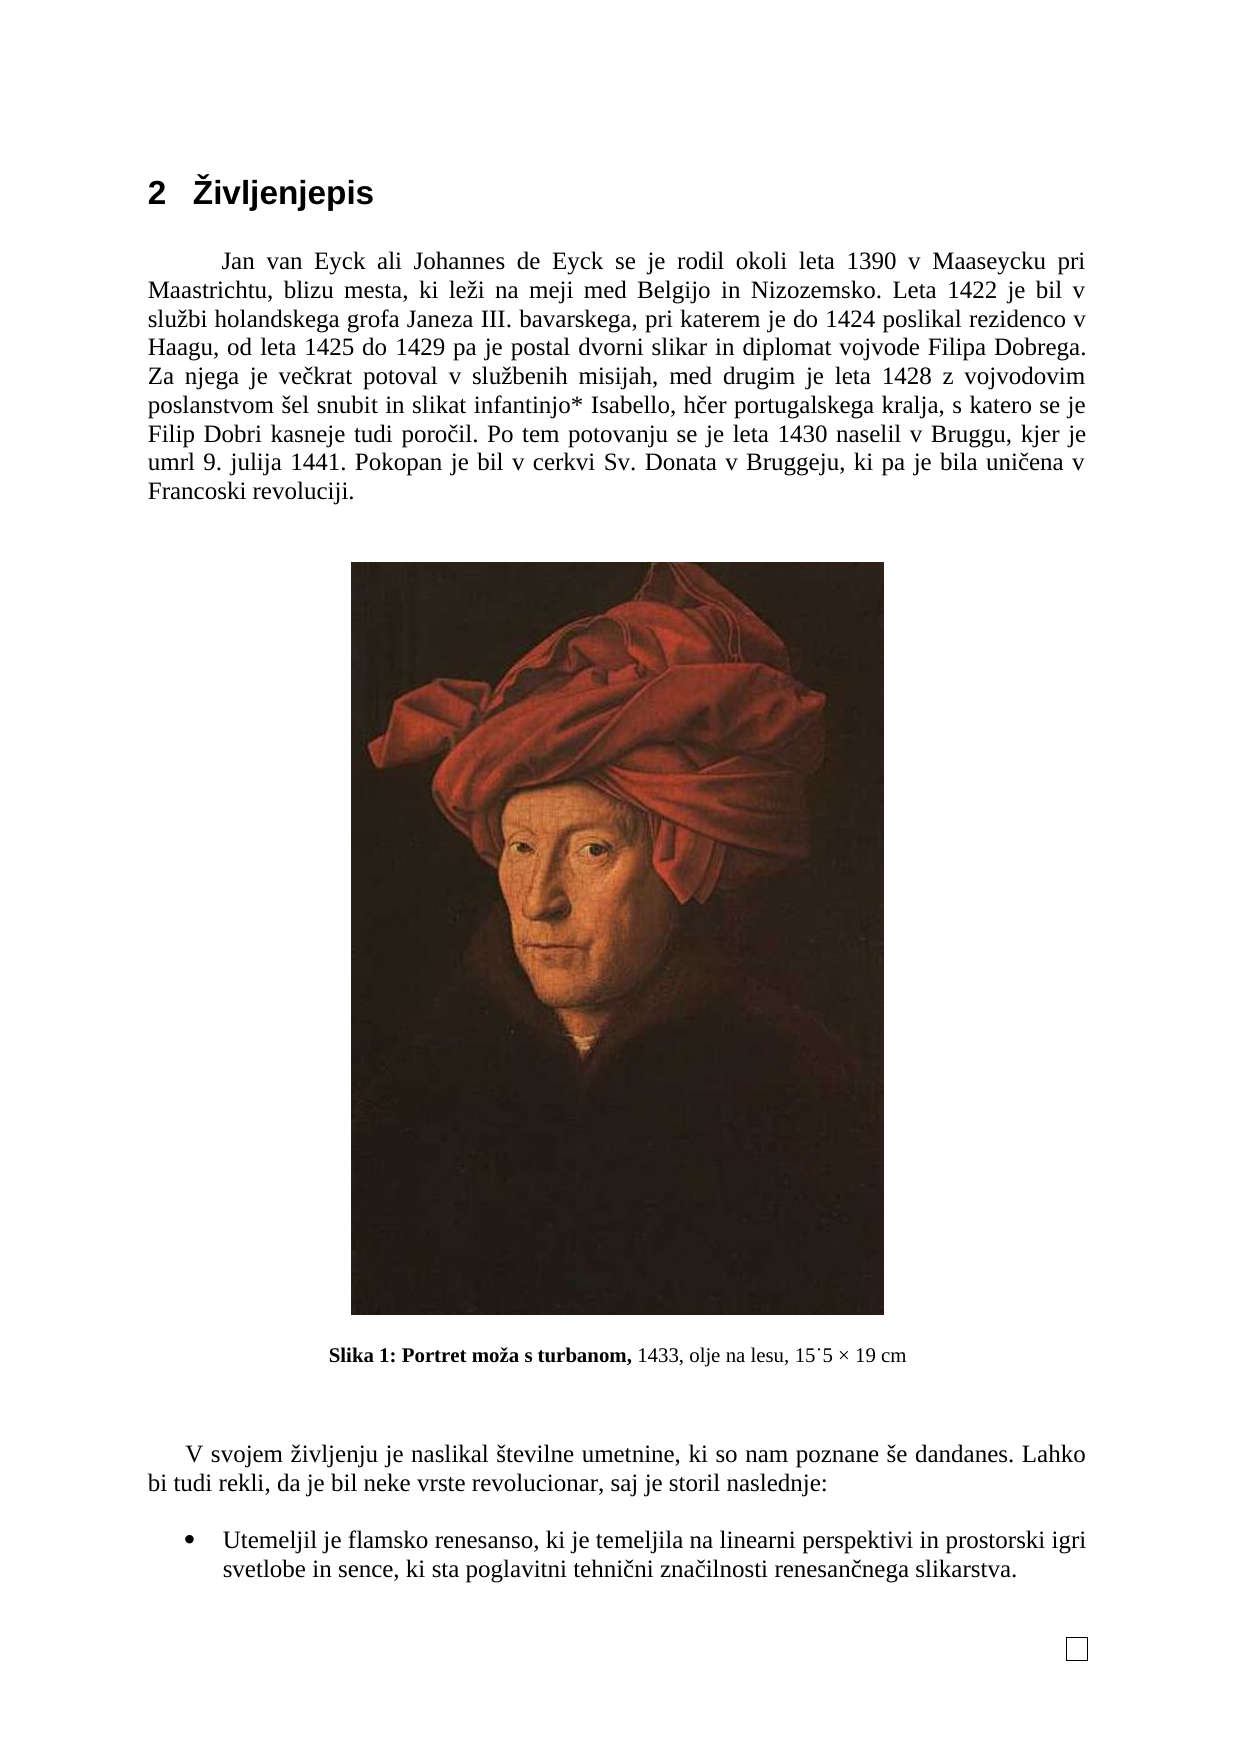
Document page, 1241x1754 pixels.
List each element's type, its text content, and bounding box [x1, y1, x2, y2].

text Slika 1: Portret moža s turbanom, 1433, olje na lesu, 15˙5 × 19 cm [148, 1343, 1087, 1367]
text Jan van Eyck ali Johannes de Eyck se je rodil okoli leta 1390 v Maaseycku pri Maastrichtu, blizu mesta, ki leži na meji med Belgijo in Nizozemsko. Leta 1422 je bil v službi holandskega grofa Janeza III. bavarskega, pri katerem je do 1424 poslikal rezidenco v Haagu, od leta 1425 do 1429 pa je postal dvorni slikar in diplomat vojvode Filipa Dobrega. Za njega je večkrat potoval v službenih misijah, med drugim je leta 1428 z vojvodovim poslanstvom šel snubit in slikat infantinjo* Isabello, hčer portugalskega kralja, s katero se je Filip Dobri kasneje tudi poročil. Po tem potovanju se je leta 1430 naselil v Bruggu, kjer je umrl 9. julija 1441. Pokopan je bil v cerkvi Sv. Donata v Bruggeju, ki pa je bila uničena v Francoski revoluciji. [148, 246, 1087, 505]
picture [351, 562, 884, 1315]
list Utemeljil je flamsko renesanso, ki je temeljila na linearni perspektivi in prostorski igri svetlobe in sence, ki sta poglavitni tehnični značilnosti renesančnega slikarstva. [185, 1526, 1087, 1583]
text V svojem življenju je naslikal številne umetnine, ki so nam poznane še dandanes. Lahko bi tudi rekli, da je bil neke vrste revolucionar, saj je storil naslednje: [148, 1439, 1087, 1497]
subtitle Življenjepis [148, 173, 1087, 211]
